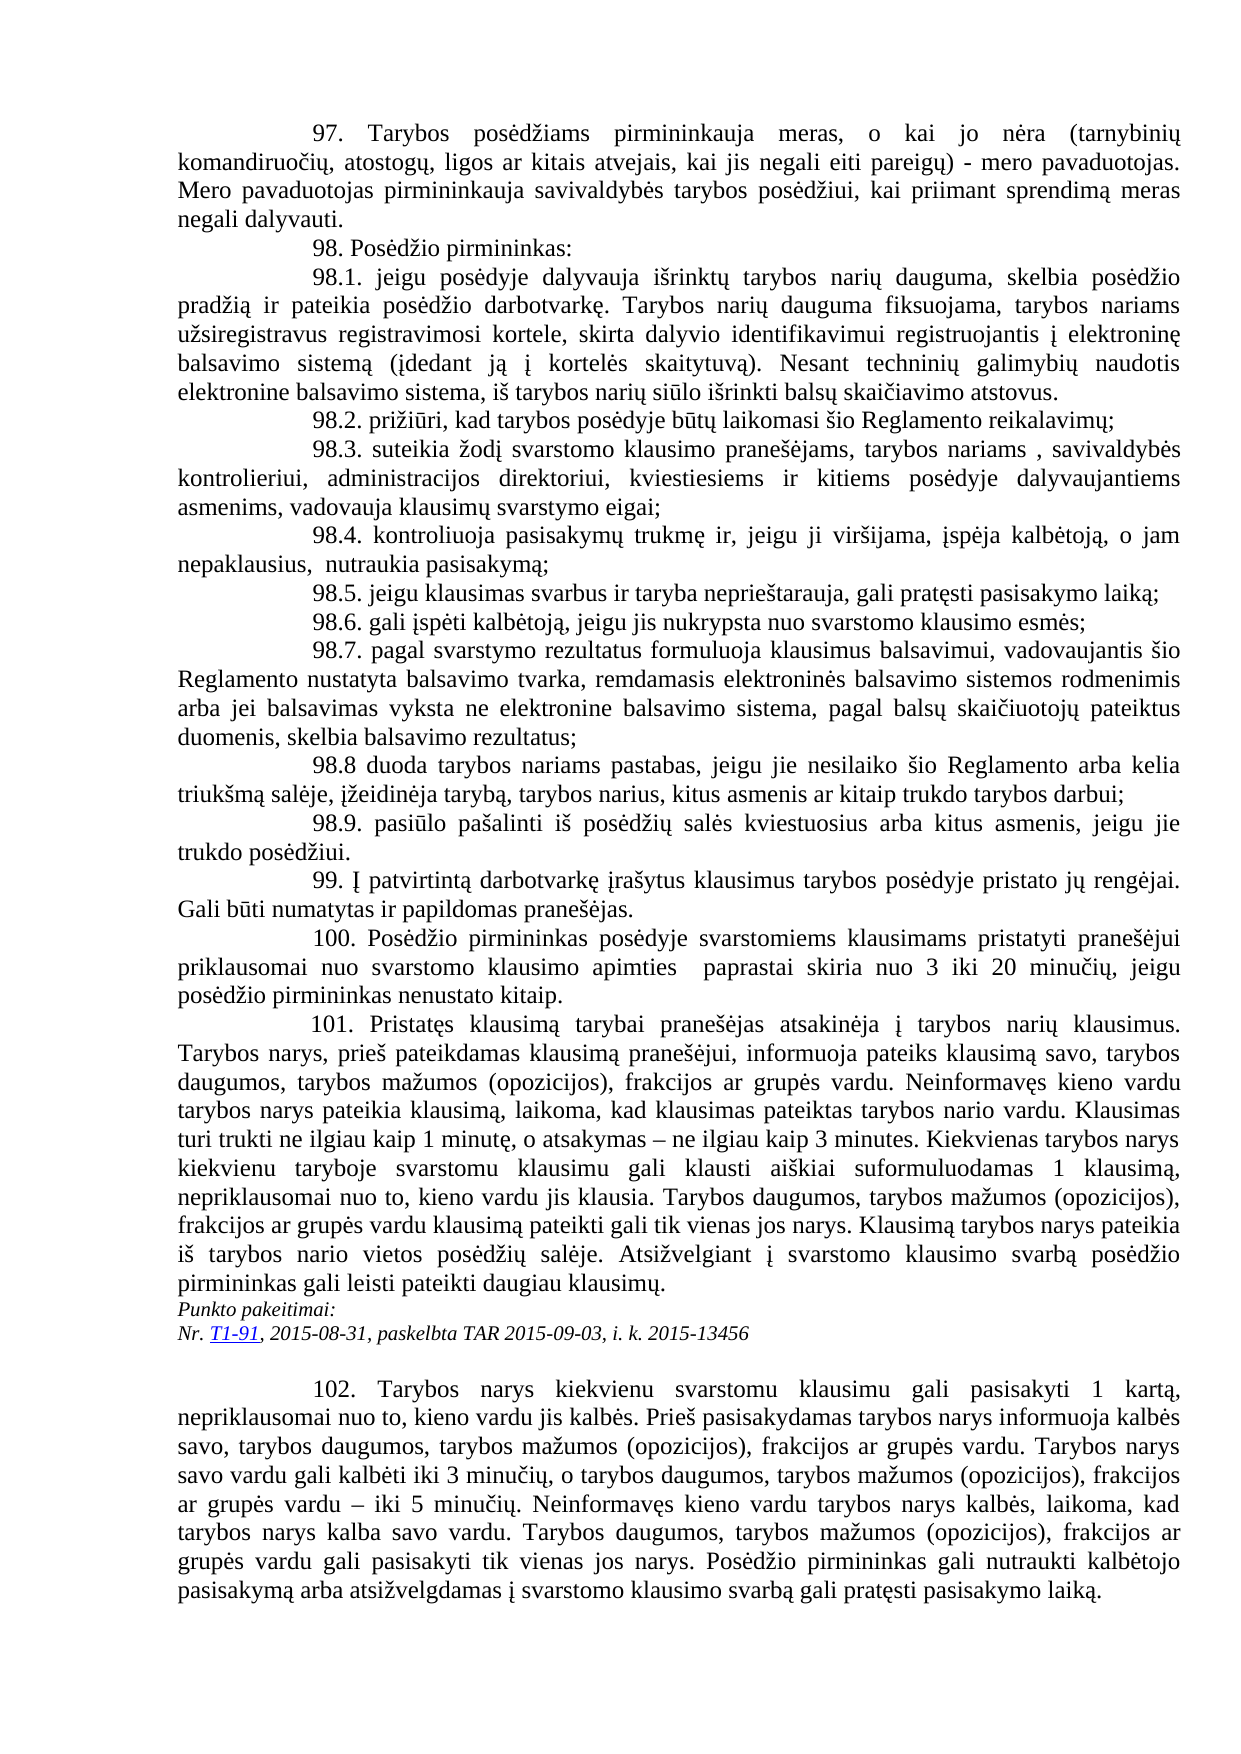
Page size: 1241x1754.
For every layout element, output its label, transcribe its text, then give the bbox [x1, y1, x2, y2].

text 98.5. jeigu klausimas svarbus ir taryba neprieštarauja, gali pratęsti pasisakymo laiką; [177, 578, 1181, 607]
text 97. Tarybos posėdžiams pirmininkauja meras, o kai jo nėra (tarnybinių komandiruočių, atostogų, ligos ar kitais atvejais, kai jis negali eiti pareigų) - mero pavaduotojas. Mero pavaduotojas pirmininkauja savivaldybės tarybos posėdžiui, kai priimant sprendimą meras negali dalyvauti. [177, 118, 1181, 233]
text 100. Posėdžio pirmininkas posėdyje svarstomiems klausimams pristatyti pranešėjui priklausomai nuo svarstomo klausimo apimties paprastai skiria nuo 3 iki 20 minučių, jeigu posėdžio pirmininkas nenustato kitaip. [177, 923, 1181, 1009]
text 98.1. jeigu posėdyje dalyvauja išrinktų tarybos narių dauguma, skelbia posėdžio pradžią ir pateikia posėdžio darbotvarkę. Tarybos narių dauguma fiksuojama, tarybos nariams užsiregistravus registravimosi kortele, skirta dalyvio identifikavimui registruojantis į elektroninę balsavimo sistemą (įdedant ją į kortelės skaitytuvą). Nesant techninių galimybių naudotis elektronine balsavimo sistema, iš tarybos narių siūlo išrinkti balsų skaičiavimo atstovus. [177, 262, 1181, 406]
text 98.9. pasiūlo pašalinti iš posėdžių salės kviestuosius arba kitus asmenis, jeigu jie trukdo posėdžiui. [177, 808, 1181, 866]
text 101. Pristatęs klausimą tarybai pranešėjas atsakinėja į tarybos narių klausimus. Tarybos narys, prieš pateikdamas klausimą pranešėjui, informuoja pateiks klausimą savo, tarybos daugumos, tarybos mažumos (opozicijos), frakcijos ar grupės vardu. Neinformavęs kieno vardu tarybos narys pateikia klausimą, laikoma, kad klausimas pateiktas tarybos nario vardu. Klausimas turi trukti ne ilgiau kaip 1 minutę, o atsakymas – ne ilgiau kaip 3 minutes. Kiekvienas tarybos narys kiekvienu taryboje svarstomu klausimu gali klausti aiškiai suformuluodamas 1 klausimą, nepriklausomai nuo to, kieno vardu jis klausia. Tarybos daugumos, tarybos mažumos (opozicijos), frakcijos ar grupės vardu klausimą pateikti gali tik vienas jos narys. Klausimą tarybos narys pateikia iš tarybos nario vietos posėdžių salėje. Atsižvelgiant į svarstomo klausimo svarbą posėdžio pirmininkas gali leisti pateikti daugiau klausimų. [177, 1009, 1181, 1297]
text 98.6. gali įspėti kalbėtoją, jeigu jis nukrypsta nuo svarstomo klausimo esmės; [177, 607, 1181, 636]
text 102. Tarybos narys kiekvienu svarstomu klausimu gali pasisakyti 1 kartą, nepriklausomai nuo to, kieno vardu jis kalbės. Prieš pasisakydamas tarybos narys informuoja kalbės savo, tarybos daugumos, tarybos mažumos (opozicijos), frakcijos ar grupės vardu. Tarybos narys savo vardu gali kalbėti iki 3 minučių, o tarybos daugumos, tarybos mažumos (opozicijos), frakcijos ar grupės vardu – iki 5 minučių. Neinformavęs kieno vardu tarybos narys kalbės, laikoma, kad tarybos narys kalba savo vardu. Tarybos daugumos, tarybos mažumos (opozicijos), frakcijos ar grupės vardu gali pasisakyti tik vienas jos narys. Posėdžio pirmininkas gali nutraukti kalbėtojo pasisakymą arba atsižvelgdamas į svarstomo klausimo svarbą gali pratęsti pasisakymo laiką. [177, 1374, 1181, 1604]
text 98.2. prižiūri, kad tarybos posėdyje būtų laikomasi šio Reglamento reikalavimų; [177, 406, 1181, 434]
text 98. Posėdžio pirmininkas: [177, 233, 1181, 262]
text Nr. T1-91, 2015-08-31, paskelbta TAR 2015-09-03, i. k. 2015-13456 [177, 1321, 1181, 1345]
text 98.4. kontroliuoja pasisakymų trukmę ir, jeigu ji viršijama, įspėja kalbėtoją, o jam nepaklausius, nutraukia pasisakymą; [177, 521, 1181, 578]
text Punkto pakeitimai: [177, 1297, 1181, 1321]
text 99. Į patvirtintą darbotvarkę įrašytus klausimus tarybos posėdyje pristato jų rengėjai. Gali būti numatytas ir papildomas pranešėjas. [177, 866, 1181, 923]
text 98.7. pagal svarstymo rezultatus formuluoja klausimus balsavimui, vadovaujantis šio Reglamento nustatyta balsavimo tvarka, remdamasis elektroninės balsavimo sistemos rodmenimis arba jei balsavimas vyksta ne elektronine balsavimo sistema, pagal balsų skaičiuotojų pateiktus duomenis, skelbia balsavimo rezultatus; [177, 636, 1181, 751]
text 98.3. suteikia žodį svarstomo klausimo pranešėjams, tarybos nariams , savivaldybės kontrolieriui, administracijos direktoriui, kviestiesiems ir kitiems posėdyje dalyvaujantiems asmenims, vadovauja klausimų svarstymo eigai; [177, 434, 1181, 521]
text 98.8 duoda tarybos nariams pastabas, jeigu jie nesilaiko šio Reglamento arba kelia triukšmą salėje, įžeidinėja tarybą, tarybos narius, kitus asmenis ar kitaip trukdo tarybos darbui; [177, 751, 1181, 808]
